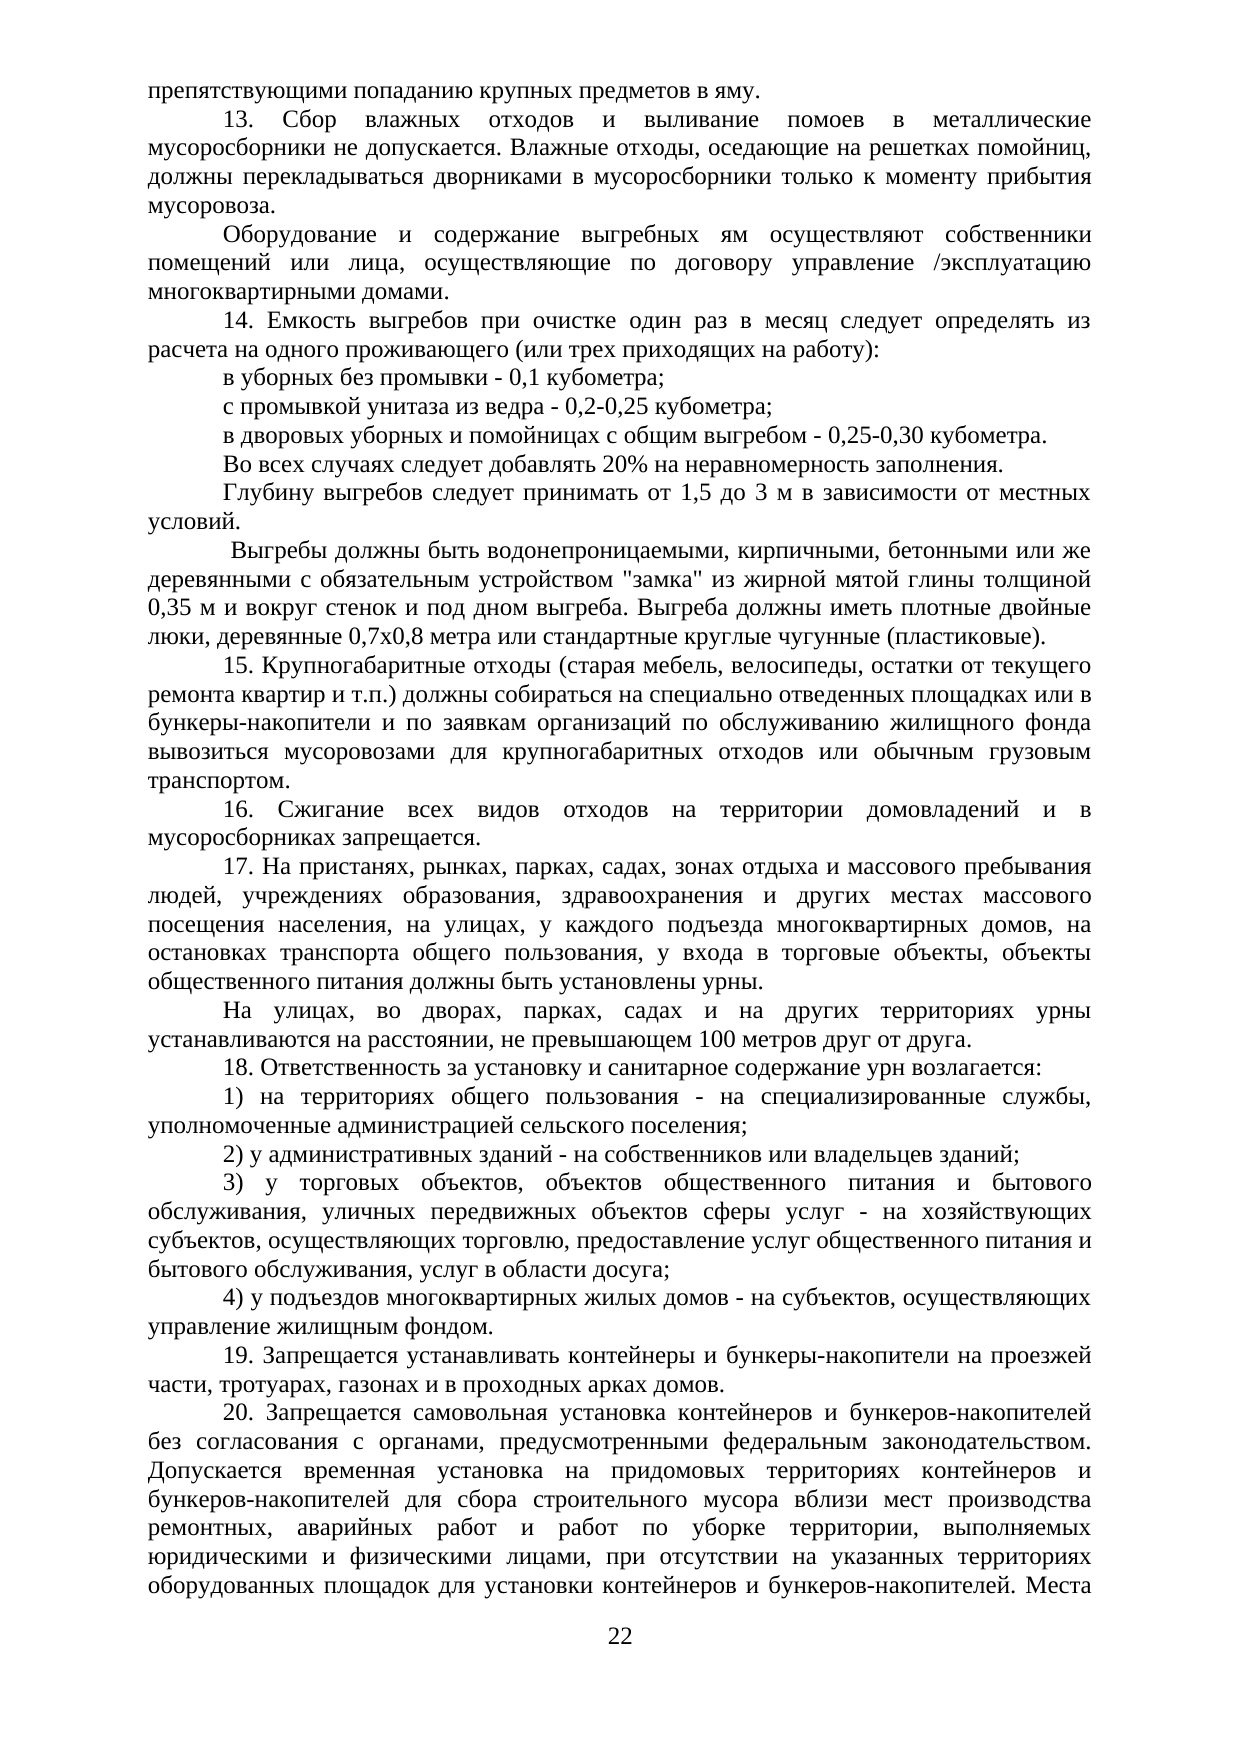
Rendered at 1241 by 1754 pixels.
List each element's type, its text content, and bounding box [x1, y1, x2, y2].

text 14. Емкость выгребов при очистке один раз в месяц следует определять из расчета на одного проживающего (или трех приходящих на работу): [148, 305, 1092, 362]
text 15. Крупногабаритные отходы (старая мебель, велосипеды, остатки от текущего ремонта квартир и т.п.) должны собираться на специально отведенных площадках или в бункеры-накопители и по заявкам организаций по обслуживанию жилищного фонда вывозиться мусоровозами для крупногабаритных отходов или обычным грузовым транспортом. [148, 650, 1092, 794]
text 17. На пристанях, рынках, парках, садах, зонах отдыха и массового пребывания людей, учреждениях образования, здравоохранения и других местах массового посещения населения, на улицах, у каждого подъезда многоквартирных домов, на остановках транспорта общего пользования, у входа в торговые объекты, объекты общественного питания должны быть установлены урны. [148, 851, 1092, 995]
text препятствующими попаданию крупных предметов в яму. [148, 75, 1092, 104]
text в уборных без промывки - 0,1 кубометра; [148, 362, 1092, 391]
text 16. Сжигание всех видов отходов на территории домовладений и в мусоросборниках запрещается. [148, 794, 1092, 851]
text Оборудование и содержание выгребных ям осуществляют собственники помещений или лица, осуществляющие по договору управление /эксплуатацию многоквартирными домами. [148, 219, 1092, 305]
text 3) у торговых объектов, объектов общественного питания и бытового обслуживания, уличных передвижных объектов сферы услуг - на хозяйствующих субъектов, осуществляющих торговлю, предоставление услуг общественного питания и бытового обслуживания, услуг в области досуга; [148, 1167, 1092, 1282]
text Во всех случаях следует добавлять 20% на неравномерность заполнения. [148, 449, 1092, 477]
text 20. Запрещается самовольная установка контейнеров и бункеров-накопителей без согласования с органами, предусмотренными федеральным законодательством. Допускается временная установка на придомовых территориях контейнеров и бункеров-накопителей для сбора строительного мусора вблизи мест производства ремонтных, аварийных работ и работ по уборке территории, выполняемых юридическими и физическими лицами, при отсутствии на указанных территориях оборудованных площадок для установки контейнеров и бункеров-накопителей. Места [148, 1397, 1092, 1599]
text 18. Ответственность за установку и санитарное содержание урн возлагается: [148, 1052, 1092, 1081]
text 13. Сбор влажных отходов и выливание помоев в металлические мусоросборники не допускается. Влажные отходы, оседающие на решетках помойниц, должны перекладываться дворниками в мусоросборники только к моменту прибытия мусоровоза. [148, 104, 1092, 219]
text в дворовых уборных и помойницах с общим выгребом - 0,25-0,30 кубометра. [148, 420, 1092, 449]
text 2) у административных зданий - на собственников или владельцев зданий; [148, 1139, 1092, 1167]
text 4) у подъездов многоквартирных жилых домов - на субъектов, осуществляющих управление жилищным фондом. [148, 1282, 1092, 1340]
text 1) на территориях общего пользования - на специализированные службы, уполномоченные администрацией сельского поселения; [148, 1081, 1092, 1139]
text Глубину выгребов следует принимать от 1,5 до 3 м в зависимости от местных условий. [148, 477, 1092, 535]
text На улицах, во дворах, парках, садах и на других территориях урны устанавливаются на расстоянии, не превышающем 100 метров друг от друга. [148, 995, 1092, 1052]
text 19. Запрещается устанавливать контейнеры и бункеры-накопители на проезжей части, тротуарах, газонах и в проходных арках домов. [148, 1340, 1092, 1397]
text Выгребы должны быть водонепроницаемыми, кирпичными, бетонными или же деревянными с обязательным устройством "замка" из жирной мятой глины толщиной 0,35 м и вокруг стенок и под дном выгреба. Выгреба должны иметь плотные двойные люки, деревянные 0,7х0,8 метра или стандартные круглые чугунные (пластиковые). [148, 535, 1092, 650]
text с промывкой унитаза из ведра - 0,2-0,25 кубометра; [148, 391, 1092, 420]
